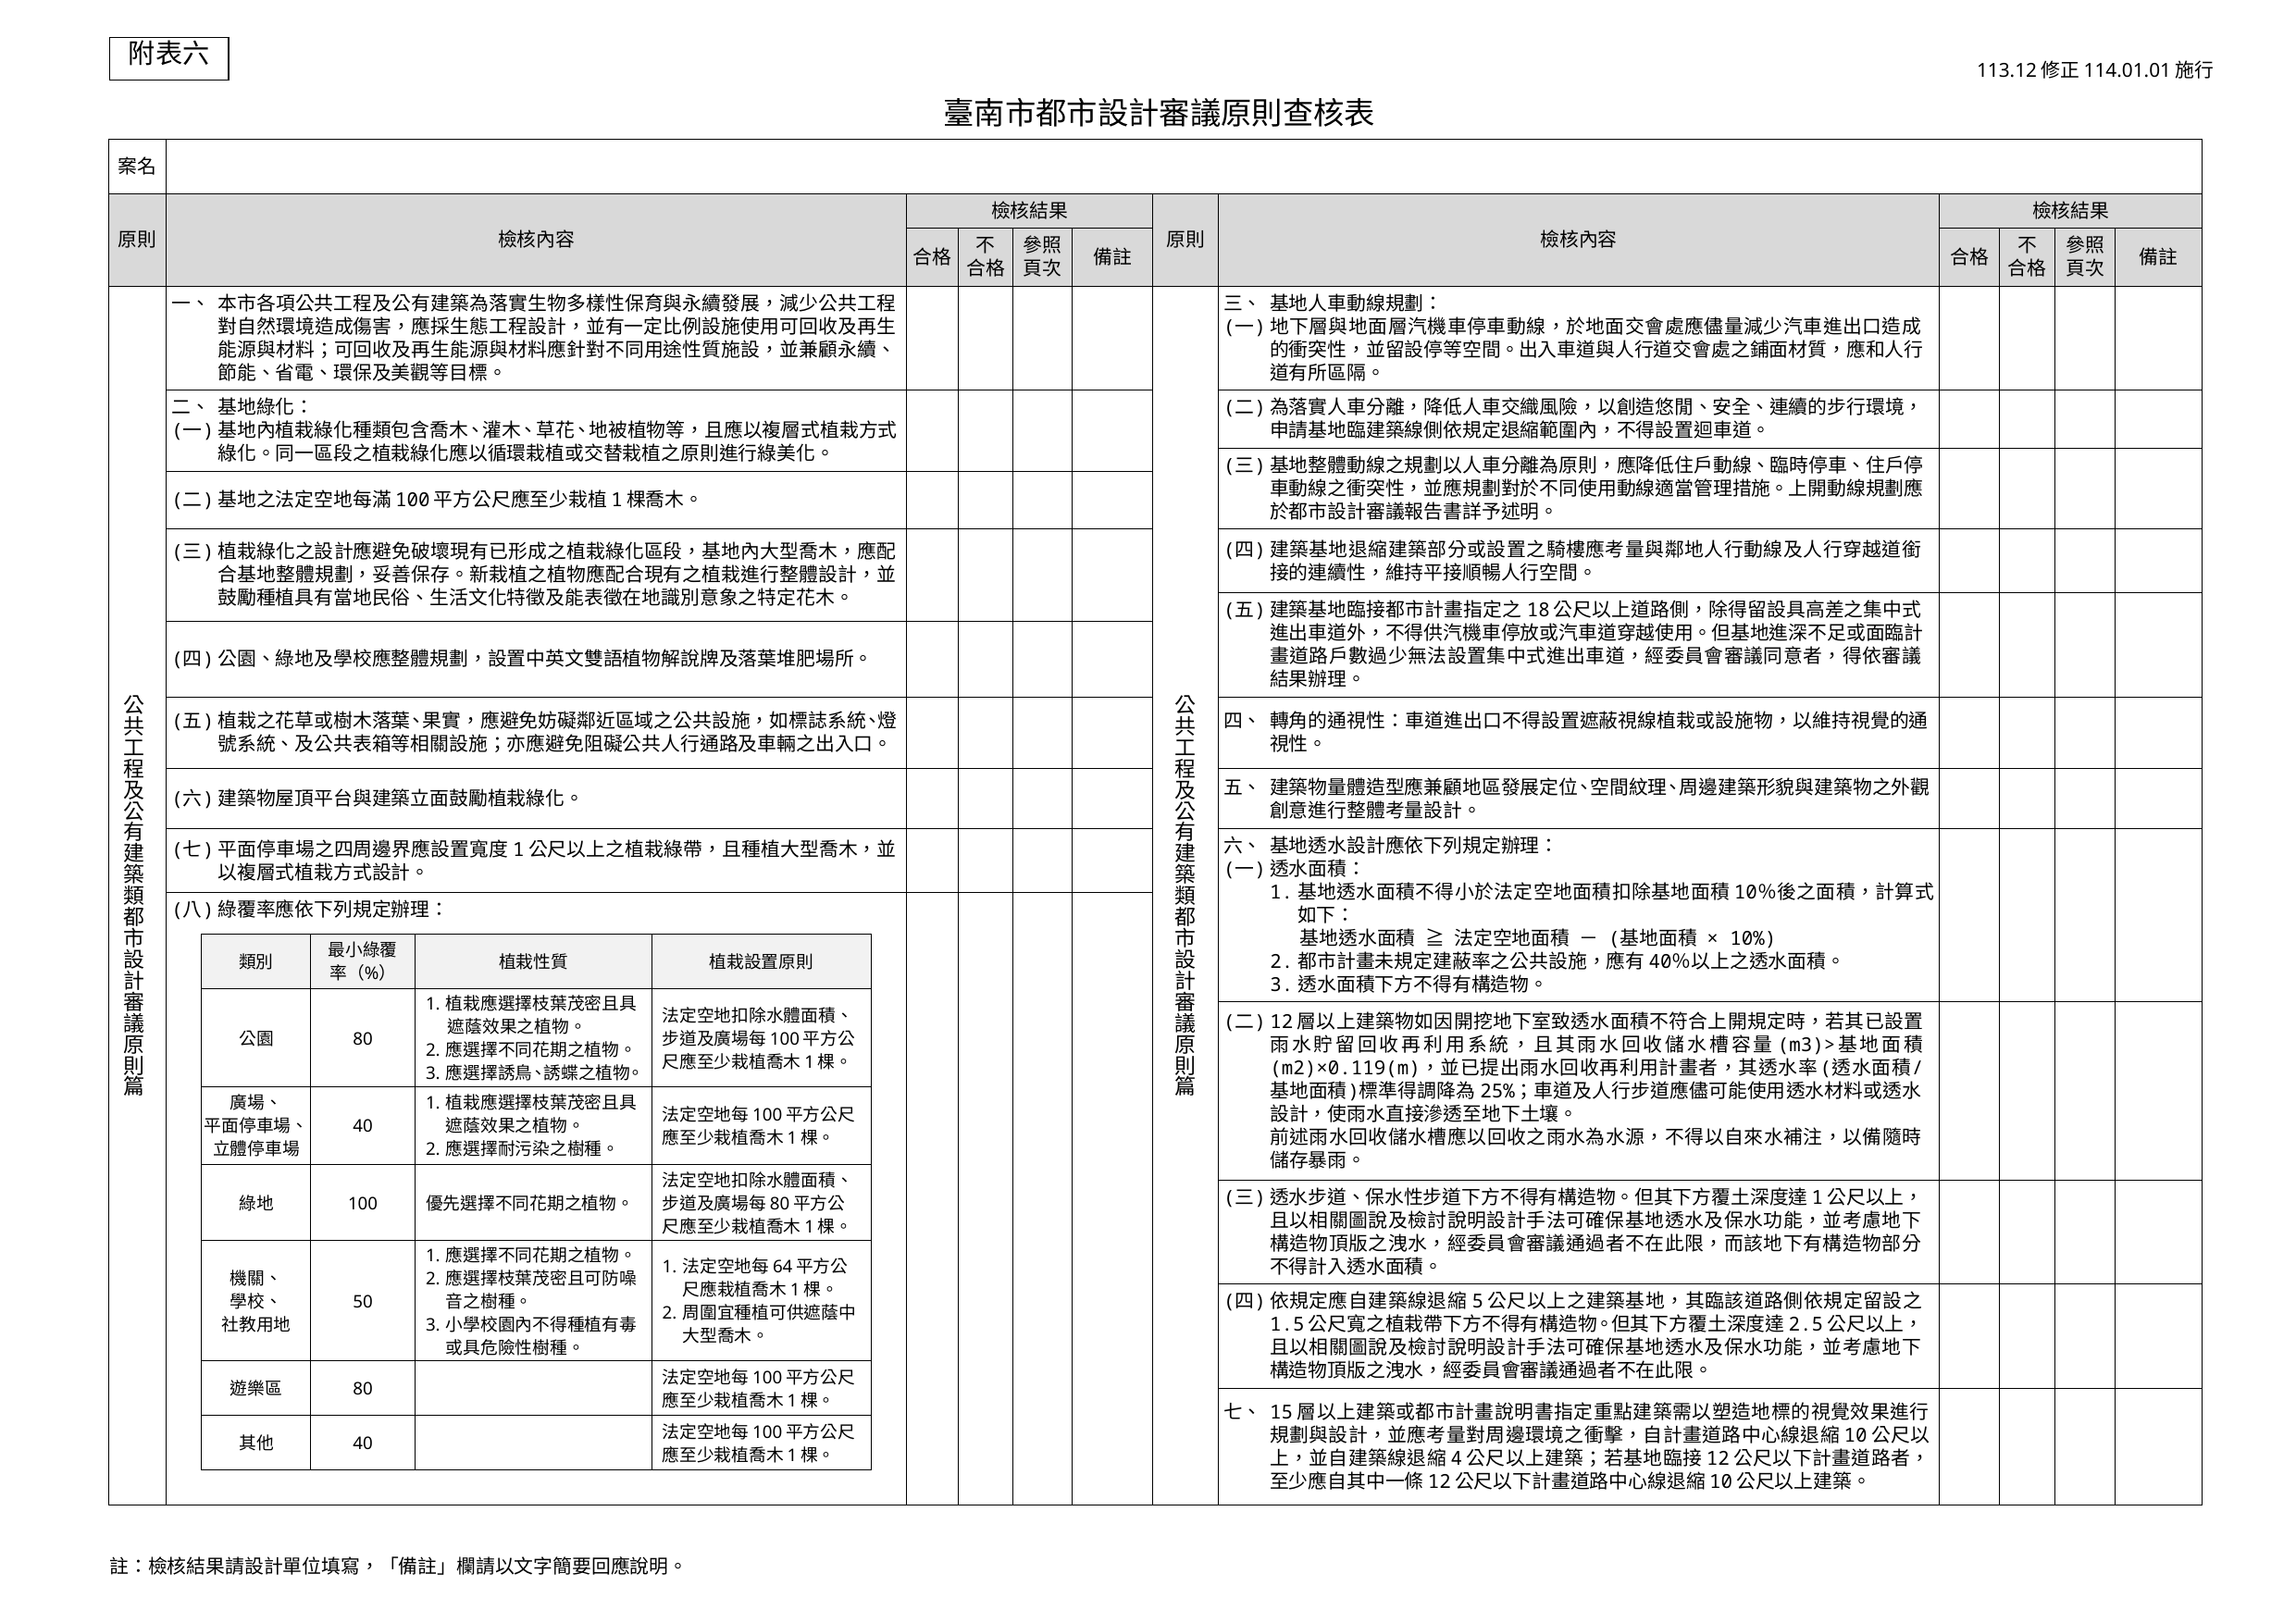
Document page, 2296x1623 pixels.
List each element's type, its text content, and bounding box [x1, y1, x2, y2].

table_cell 不 合格 [959, 229, 1012, 286]
table_cell [1940, 529, 1999, 592]
table_cell [2000, 529, 2054, 592]
table_cell [2116, 449, 2202, 528]
table_cell [959, 698, 1012, 768]
table_cell 植栽綠化之設計應避免破壞現有已形成之植栽綠化區段，基地內大型喬木，應配合基地整體規劃，妥善保存。新栽植之植物應配合現有之植栽進行整體設計，並鼓勵種植具有當地民俗、生活文化特徵及能表徵在地識別意象之特定花木。 [167, 529, 906, 621]
table_cell [1940, 769, 1999, 828]
table_cell 綠覆率應依下列規定辦理： [167, 893, 906, 1505]
table_cell 檢核內容 [167, 194, 906, 286]
table_header 植栽設置原則 [652, 935, 871, 988]
table_cell 轉角的通視性：車道進出口不得設置遮蔽視線植栽或設施物，以維持視覺的通視性。 [1219, 698, 1939, 768]
table_cell 建築物量體造型應兼顧地區發展定位、空間紋理、周邊建築形貌與建築物之外觀創意進行整體考量設計。 [1219, 769, 1939, 828]
table_cell 法定空地扣除水體面積、步道及廣場每80平方公尺應至少栽植喬木1棵。 [652, 1165, 871, 1240]
table_cell 80 [311, 989, 415, 1086]
table_cell [1073, 893, 1152, 1505]
table_cell [1013, 529, 1072, 621]
table_cell 檢核結果 [907, 194, 1152, 228]
table_cell [2000, 829, 2054, 1001]
table_cell 法定空地每64平方公尺應栽植喬木1棵。 周圍宜種植可供遮蔭中大型喬木。 [652, 1241, 871, 1360]
table_cell 植栽之花草或樹木落葉、果實，應避免妨礙鄰近區域之公共設施，如標誌系統、燈號系統、及公共表箱等相關設施；亦應避免阻礙公共人行通路及車輛之出入口。 [167, 698, 906, 768]
table_cell [959, 287, 1012, 390]
table_cell [416, 1416, 652, 1469]
table_cell 公園 [202, 989, 310, 1086]
table_cell 法定空地每100平方公尺應至少栽植喬木1棵。 [652, 1361, 871, 1415]
table_cell [2055, 1284, 2115, 1388]
table_cell [907, 769, 958, 828]
table_cell [2116, 1284, 2202, 1388]
table_cell 80 [311, 1361, 415, 1415]
table_cell 合格 [1940, 229, 1999, 286]
table_cell 法定空地每100平方公尺應至少栽植喬木1棵。 [652, 1087, 871, 1164]
table_cell [1073, 472, 1152, 528]
table_cell [959, 893, 1012, 1505]
table_cell [1073, 390, 1152, 471]
table_cell [1940, 1284, 1999, 1388]
table_cell [2000, 593, 2054, 696]
table_cell 50 [311, 1241, 415, 1360]
table_cell 基地之法定空地每滿100平方公尺應至少栽植1棵喬木。 [167, 472, 906, 528]
table_cell [2055, 287, 2115, 390]
table_cell 其他 [202, 1416, 310, 1469]
table_cell [2055, 1181, 2115, 1283]
table_cell [2116, 769, 2202, 828]
table_cell [1013, 829, 1072, 892]
table_cell [2116, 1389, 2202, 1505]
table_cell 40 [311, 1087, 415, 1164]
table_cell [907, 472, 958, 528]
table_cell [1073, 529, 1152, 621]
table_cell 建築物屋頂平台與建築立面鼓勵植栽綠化。 [167, 769, 906, 828]
table_cell [1013, 769, 1072, 828]
table_cell [959, 829, 1012, 892]
table_cell [2000, 1284, 2054, 1388]
table_cell [2116, 287, 2202, 390]
table_header 臺南市都市設計審議原則查核表 [109, 83, 2202, 138]
table_cell 平面停車場之四周邊界應設置寬度1公尺以上之植栽綠帶，且種植大型喬木，並以複層式植栽方式設計。 [167, 829, 906, 892]
table_cell 遊樂區 [202, 1361, 310, 1415]
table_cell [416, 1361, 652, 1415]
table_cell [2055, 769, 2115, 828]
table_cell 優先選擇不同花期之植物。 [416, 1165, 652, 1240]
table_cell [2000, 1002, 2054, 1180]
table_cell [2055, 529, 2115, 592]
table_cell 廣場、 平面停車場、 立體停車場 [202, 1087, 310, 1164]
table_cell 案名 [109, 140, 166, 192]
table_cell [907, 829, 958, 892]
table_cell [2000, 698, 2054, 768]
table_cell [1013, 622, 1072, 696]
table_cell 法定空地扣除水體面積、步道及廣場每100平方公尺應至少栽植喬木1棵。 [652, 989, 871, 1086]
table_cell [959, 472, 1012, 528]
table_cell [2055, 390, 2115, 448]
table_cell [1940, 390, 1999, 448]
table_cell 不 合格 [2000, 229, 2054, 286]
table_cell [2000, 1389, 2054, 1505]
table_cell [907, 529, 958, 621]
table_cell [2116, 529, 2202, 592]
table_cell 建築基地臨接都市計畫指定之18公尺以上道路側，除得留設具高差之集中式進出車道外，不得供汽機車停放或汽車道穿越使用。但基地進深不足或面臨計畫道路戶數過少無法設置集中式進出車道，經委員會審議同意者，得依審議結果辦理。 [1219, 593, 1939, 696]
table_cell 備註 [2116, 229, 2202, 286]
table_cell 機關、 學校、 社教用地 [202, 1241, 310, 1360]
table_cell 建築基地退縮建築部分或設置之騎樓應考量與鄰地人行動線及人行穿越道銜接的連續性，維持平接順暢人行空間。 [1219, 529, 1939, 592]
table_cell [907, 698, 958, 768]
table_cell 檢核內容 [1219, 194, 1939, 286]
table_cell 本市各項公共工程及公有建築為落實生物多樣性保育與永續發展，減少公共工程對自然環境造成傷害，應採生態工程設計，並有一定比例設施使用可回收及再生能源與材料；可回收及再生能源與材料應針對不同用途性質施設，並兼顧永續、節能、省電、環保及美觀等目標。 [167, 287, 906, 390]
table_cell [2055, 698, 2115, 768]
table_cell [2055, 829, 2115, 1001]
table_cell [959, 529, 1012, 621]
table_header 植栽性質 [416, 935, 652, 988]
table_header 類別 [202, 935, 310, 988]
table_cell [2000, 769, 2054, 828]
table_cell [1013, 390, 1072, 471]
table_cell [1073, 769, 1152, 828]
table_cell [2055, 1389, 2115, 1505]
table_cell 法定空地每100平方公尺應至少栽植喬木1棵。 [652, 1416, 871, 1469]
table_cell [2055, 1002, 2115, 1180]
table_cell [1073, 622, 1152, 696]
table_cell 公共工程及公有建築類都市設計審議原則篇 [109, 287, 166, 1505]
table_cell [959, 390, 1012, 471]
table_cell [907, 287, 958, 390]
table_cell 植栽應選擇枝葉茂密且具遮蔭效果之植物。 應選擇不同花期之植物。 應選擇誘鳥、誘蝶之植物。 [416, 989, 652, 1086]
table_cell [1013, 287, 1072, 390]
table_cell [167, 140, 2202, 192]
table_cell [1940, 829, 1999, 1001]
table_cell [1940, 1389, 1999, 1505]
table_cell [2055, 593, 2115, 696]
table_cell [1013, 472, 1072, 528]
table_cell 基地綠化： 基地內植栽綠化種類包含喬木、灌木、草花、地被植物等，且應以複層式植栽方式綠化。同一區段之植栽綠化應以循環栽植或交替栽植之原則進行綠美化。 [167, 390, 906, 471]
table_cell [2116, 593, 2202, 696]
table_cell [1940, 1181, 1999, 1283]
table_cell 40 [311, 1416, 415, 1469]
table_cell 為落實人車分離，降低人車交織風險，以創造悠閒、安全、連續的步行環境，申請基地臨建築線側依規定退縮範圍內，不得設置迴車道。 [1219, 390, 1939, 448]
table_cell 基地透水設計應依下列規定辦理： 透水面積： 基地透水面積不得小於法定空地面積扣除基地面積10％後之面積，計算式如下： 基地透水面積 ≧ 法定空地面積 － (基地面積 × 10%) 都市計畫未規定建蔽率之公共設施，應有40％以上之透水面積。 透水面積下方不得有構造物。 [1219, 829, 1939, 1001]
table_cell [2000, 449, 2054, 528]
table_cell [2116, 1002, 2202, 1180]
table_cell [1073, 287, 1152, 390]
table_cell 合格 [907, 229, 958, 286]
table_cell [2116, 698, 2202, 768]
table_cell [2000, 287, 2054, 390]
table_cell 公共工程及公有建築類都市設計審議原則篇 [1153, 287, 1218, 1505]
table_cell [2000, 390, 2054, 448]
table_cell 綠地 [202, 1165, 310, 1240]
table_cell 基地人車動線規劃： 地下層與地面層汽機車停車動線，於地面交會處應儘量減少汽車進出口造成的衝突性，並留設停等空間。出入車道與人行道交會處之鋪面材質，應和人行道有所區隔。 [1219, 287, 1939, 390]
table_cell [1073, 698, 1152, 768]
table_cell 檢核結果 [1940, 194, 2202, 228]
table_cell [1013, 698, 1072, 768]
table_cell 參照 頁次 [1013, 229, 1072, 286]
table_cell 12層以上建築物如因開挖地下室致透水面積不符合上開規定時，若其已設置雨水貯留回收再利用系統，且其雨水回收儲水槽容量(m3)>基地面積(m2)×0.119(m)，並已提出雨水回收再利用計畫者，其透水率(透水面積/基地面積)標準得調降為25%；車道及人行步道應儘可能使用透水材料或透水設計，使雨水直接滲透至地下土壤。 前述雨水回收儲水槽應以回收之雨水為水源，不得以自來水補注，以備隨時儲存暴雨。 [1219, 1002, 1939, 1180]
table_cell [2116, 829, 2202, 1001]
table_cell [907, 622, 958, 696]
table_cell 公園、綠地及學校應整體規劃，設置中英文雙語植物解說牌及落葉堆肥場所。 [167, 622, 906, 696]
table_cell 原則 [1153, 194, 1218, 286]
table_cell 植栽應選擇枝葉茂密且具遮蔭效果之植物。 應選擇耐污染之樹種。 [416, 1087, 652, 1164]
table_cell [907, 893, 958, 1505]
table_cell [959, 622, 1012, 696]
table_cell 原則 [109, 194, 166, 286]
table_cell 100 [311, 1165, 415, 1240]
table_cell 參照 頁次 [2055, 229, 2115, 286]
table_cell 基地整體動線之規劃以人車分離為原則，應降低住戶動線、臨時停車、住戶停車動線之衝突性，並應規劃對於不同使用動線適當管理措施。上開動線規劃應於都市設計審議報告書詳予述明。 [1219, 449, 1939, 528]
table_cell 透水步道、保水性步道下方不得有構造物。但其下方覆土深度達1公尺以上，且以相關圖說及檢討說明設計手法可確保基地透水及保水功能，並考慮地下構造物頂版之洩水，經委員會審議通過者不在此限，而該地下有構造物部分不得計入透水面積。 [1219, 1181, 1939, 1283]
table_cell [1940, 287, 1999, 390]
table_cell [1940, 1002, 1999, 1180]
table_cell 依規定應自建築線退縮5公尺以上之建築基地，其臨該道路側依規定留設之1.5公尺寬之植栽帶下方不得有構造物。但其下方覆土深度達2.5公尺以上，且以相關圖說及檢討說明設計手法可確保基地透水及保水功能，並考慮地下構造物頂版之洩水，經委員會審議通過者不在此限。 [1219, 1284, 1939, 1388]
table_cell 備註 [1073, 229, 1152, 286]
table_cell [1073, 829, 1152, 892]
table_cell 15層以上建築或都市計畫說明書指定重點建築需以塑造地標的視覺效果進行規劃與設計，並應考量對周邊環境之衝擊，自計畫道路中心線退縮10公尺以上，並自建築線退縮4公尺以上建築；若基地臨接12公尺以下計畫道路者，至少應自其中一條12公尺以下計畫道路中心線退縮10公尺以上建築。 [1219, 1389, 1939, 1505]
table_cell [959, 769, 1012, 828]
table_cell [2000, 1181, 2054, 1283]
table_cell [2055, 449, 2115, 528]
table_cell [1940, 698, 1999, 768]
table_cell [1940, 593, 1999, 696]
table_header 最小綠覆率（%） [311, 935, 415, 988]
table_cell [1013, 893, 1072, 1505]
table_cell [907, 390, 958, 471]
table_cell [2116, 1181, 2202, 1283]
table_cell [1940, 449, 1999, 528]
table_cell 應選擇不同花期之植物。 應選擇枝葉茂密且可防噪音之樹種。 小學校園內不得種植有毒或具危險性樹種。 [416, 1241, 652, 1360]
table_cell [2116, 390, 2202, 448]
